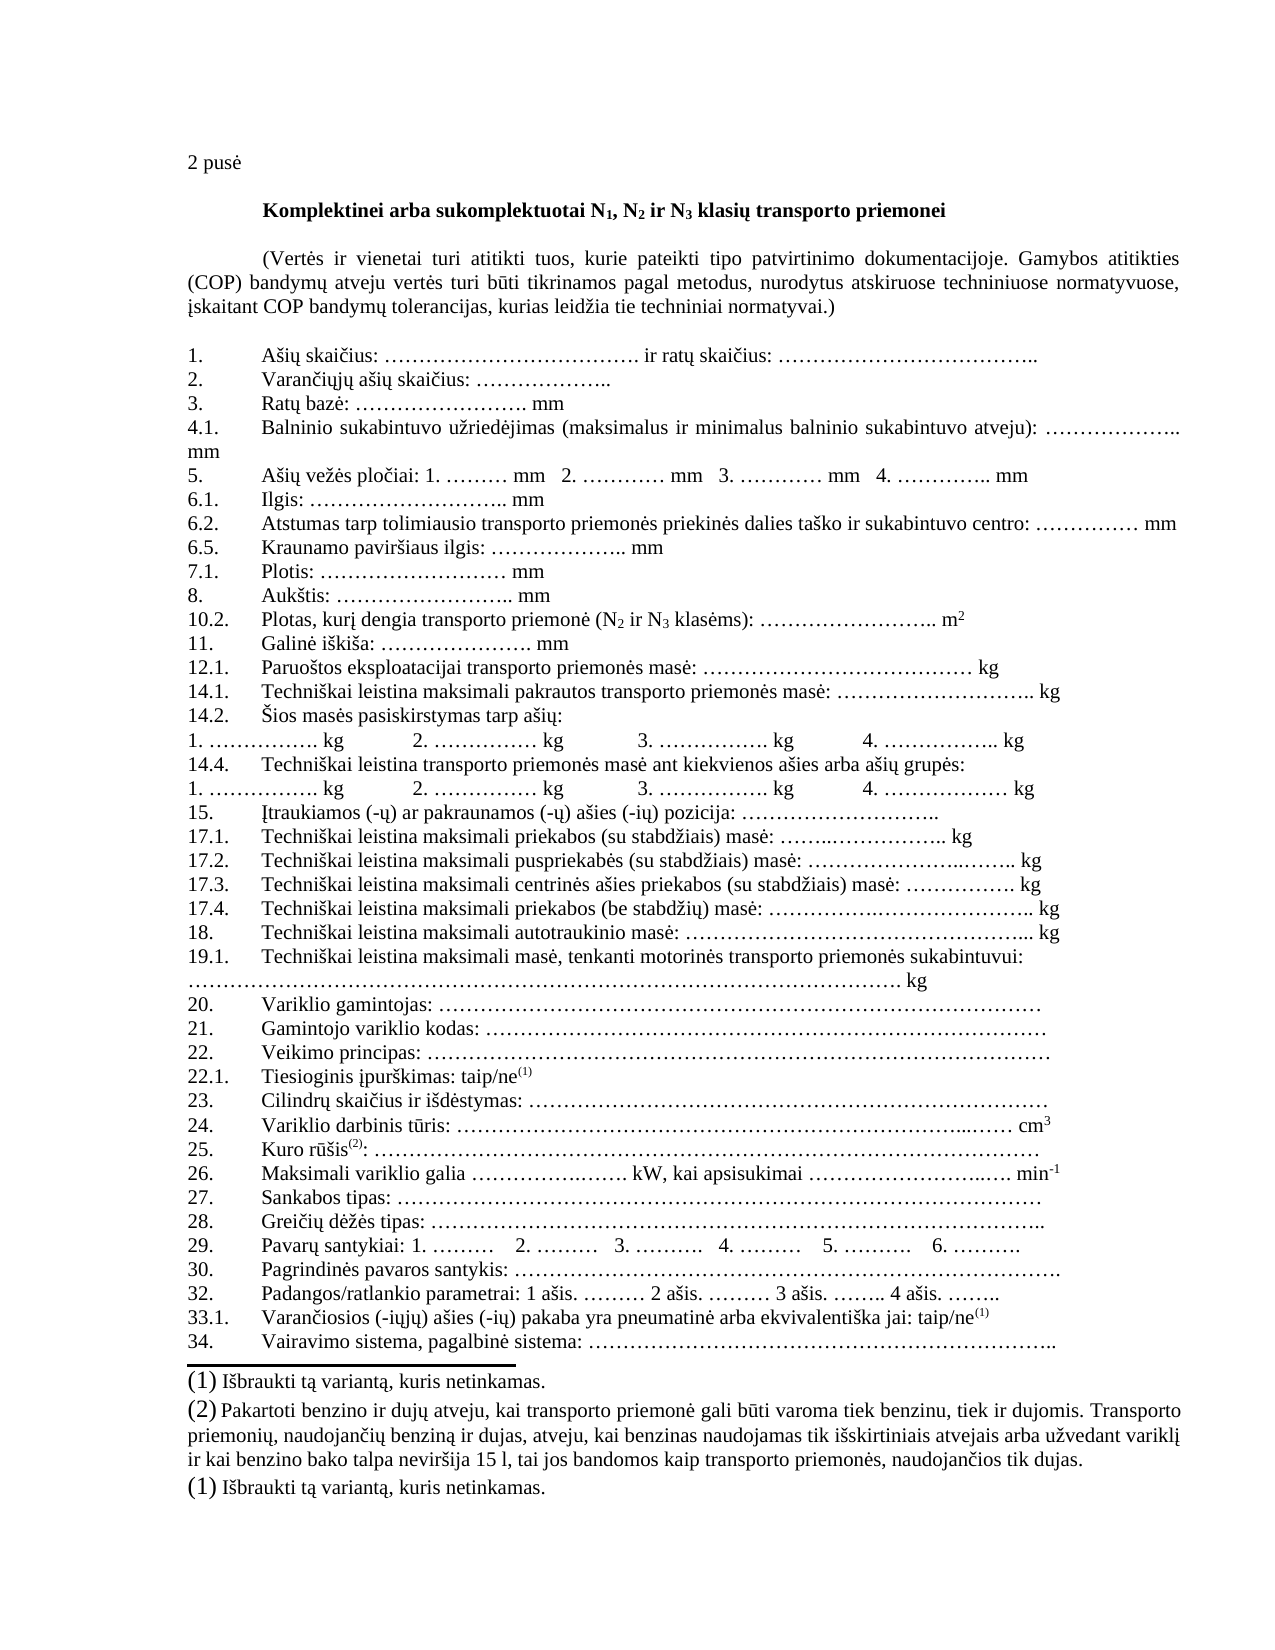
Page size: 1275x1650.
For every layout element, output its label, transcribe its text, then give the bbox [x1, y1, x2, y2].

text 17.1. Techniškai leistina maksimali priekabos (su stabdžiais) masė: ……..…………….. kg [187, 824, 1181, 848]
text 26. Maksimali variklio galia …………….……. kW, kai apsisukimai ……………………..…. min-1 [187, 1161, 1181, 1185]
text 20. Variklio gamintojas: …………………………………………………………………………… [187, 992, 1181, 1016]
text 18. Techniškai leistina maksimali autotraukinio masė: …………………………………………... kg [187, 920, 1181, 944]
text Išbraukti tą variantą, kuris netinkamas. [187, 1471, 1181, 1500]
text 2. Varančiųjų ašių skaičius: ……………….. [187, 367, 1181, 391]
text 5. Ašių vežės pločiai: 1. ……… mm 2. ………… mm 3. ………… mm 4. ………….. mm [187, 463, 1181, 487]
text 8. Aukštis: …………………….. mm [187, 583, 1181, 607]
text 27. Sankabos tipas: ………………………………………………………………………………… [187, 1185, 1181, 1209]
text 14.4. Techniškai leistina transporto priemonės masė ant kiekvienos ašies arba ašių grupės: [187, 752, 1181, 776]
text 22. Veikimo principas: ……………………………………………………………………………… [187, 1040, 1181, 1064]
text 24. Variklio darbinis tūris: ………………………………………………………………...…… cm3 [187, 1112, 1181, 1137]
text 29. Pavarų santykiai: 1. ……… 2. ……… 3. ………. 4. ……… 5. ………. 6. ………. [187, 1233, 1181, 1257]
text 2 pusė [187, 150, 1181, 174]
text 10.2. Plotas, kurį dengia transporto priemonė (N2 ir N3 klasėms): …………………….. m2 [187, 607, 1181, 631]
text Išbraukti tą variantą, kuris netinkamas. [187, 1366, 1181, 1394]
text 17.4. Techniškai leistina maksimali priekabos (be stabdžių) masė: …………….………………….. kg [187, 896, 1181, 920]
text 21. Gamintojo variklio kodas: ……………………………………………………………………… [187, 1016, 1181, 1040]
text 15. Įtraukiamos (-ų) ar pakraunamos (-ų) ašies (-ių) pozicija: ……………………….. [187, 800, 1181, 824]
text 25. Kuro rūšis: …………………………………………………………………………………… [187, 1137, 1181, 1161]
text 1. ……………. kg 2. …………… kg 3. ……………. kg 4. …………….. kg [187, 727, 1181, 752]
text 7.1. Plotis: ……………………… mm [187, 559, 1181, 583]
text 28. Greičių dėžės tipas: …………………………………………………………………………….. [187, 1209, 1181, 1233]
text 17.2. Techniškai leistina maksimali puspriekabės (su stabdžiais) masė: …………………..…….. kg [187, 848, 1181, 872]
text 14.1. Techniškai leistina maksimali pakrautos transporto priemonės masė: ……………………….. kg [187, 679, 1181, 703]
text (Vertės ir vienetai turi atitikti tuos, kurie pateikti tipo patvirtinimo dokumentacijoje. Gamybos atitikties (COP) bandymų atveju vertės turi būti tikrinamos pagal metodus, nurodytus atskiruose techniniuose normatyvuose, įskaitant COP bandymų tolerancijas, kurias leidžia tie techniniai normatyvai.) [187, 246, 1181, 318]
text 6.1. Ilgis: ……………………….. mm [187, 487, 1181, 511]
text 1. Ašių skaičius: ………………………………. ir ratų skaičius: ……………………………….. [187, 342, 1181, 367]
text 14.2. Šios masės pasiskirstymas tarp ašių: [187, 703, 1181, 727]
text 30. Pagrindinės pavaros santykis: ……………………………………………………………………. [187, 1257, 1181, 1281]
text 12.1. Paruoštos eksploatacijai transporto priemonės masė: ………………………………… kg [187, 655, 1181, 679]
text 17.3. Techniškai leistina maksimali centrinės ašies priekabos (su stabdžiais) masė: ……………. kg [187, 872, 1181, 896]
text 3. Ratų bazė: ……………………. mm [187, 391, 1181, 415]
text 11. Galinė iškiša: …………………. mm [187, 631, 1181, 655]
text 34. Vairavimo sistema, pagalbinė sistema: ………………………………………………………….. [187, 1329, 1181, 1353]
text 23. Cilindrų skaičius ir išdėstymas: ………………………………………………………………… [187, 1088, 1181, 1112]
text 19.1. Techniškai leistina maksimali masė, tenkanti motorinės transporto priemonės sukabintuvui: …………………………………………………………………………………………. kg [187, 944, 1181, 992]
text 33.1. Varančiosios (-iųjų) ašies (-ių) pakaba yra pneumatinė arba ekvivalentiška jai: taip/ne [187, 1305, 1181, 1329]
text Pakartoti benzino ir dujų atveju, kai transporto priemonė gali būti varoma tiek benzinu, tiek ir dujomis. Transporto priemonių, naudojančių benziną ir dujas, atveju, kai benzinas naudojamas tik išskirtiniais atvejais arba užvedant variklį ir kai benzino bako talpa neviršija 15 l, tai jos bandomos kaip transporto priemonės, naudojančios tik dujas. [187, 1394, 1181, 1471]
text Komplektinei arba sukomplektuotai N1, N2 ir N3 klasių transporto priemonei [187, 198, 1181, 222]
text 6.2. Atstumas tarp tolimiausio transporto priemonės priekinės dalies taško ir sukabintuvo centro: …………… mm [187, 511, 1181, 535]
text 22.1. Tiesioginis įpurškimas: taip/ne [187, 1064, 1181, 1088]
text 6.5. Kraunamo paviršiaus ilgis: ……………….. mm [187, 535, 1181, 559]
text 1. ……………. kg 2. …………… kg 3. ……………. kg 4. ……………… kg [187, 776, 1181, 800]
text 32. Padangos/ratlankio parametrai: 1 ašis. ……… 2 ašis. ……… 3 ašis. …….. 4 ašis. …….. [187, 1281, 1181, 1305]
text 4.1. Balninio sukabintuvo užriedėjimas (maksimalus ir minimalus balninio sukabintuvo atveju): ……………….. mm [187, 415, 1181, 463]
